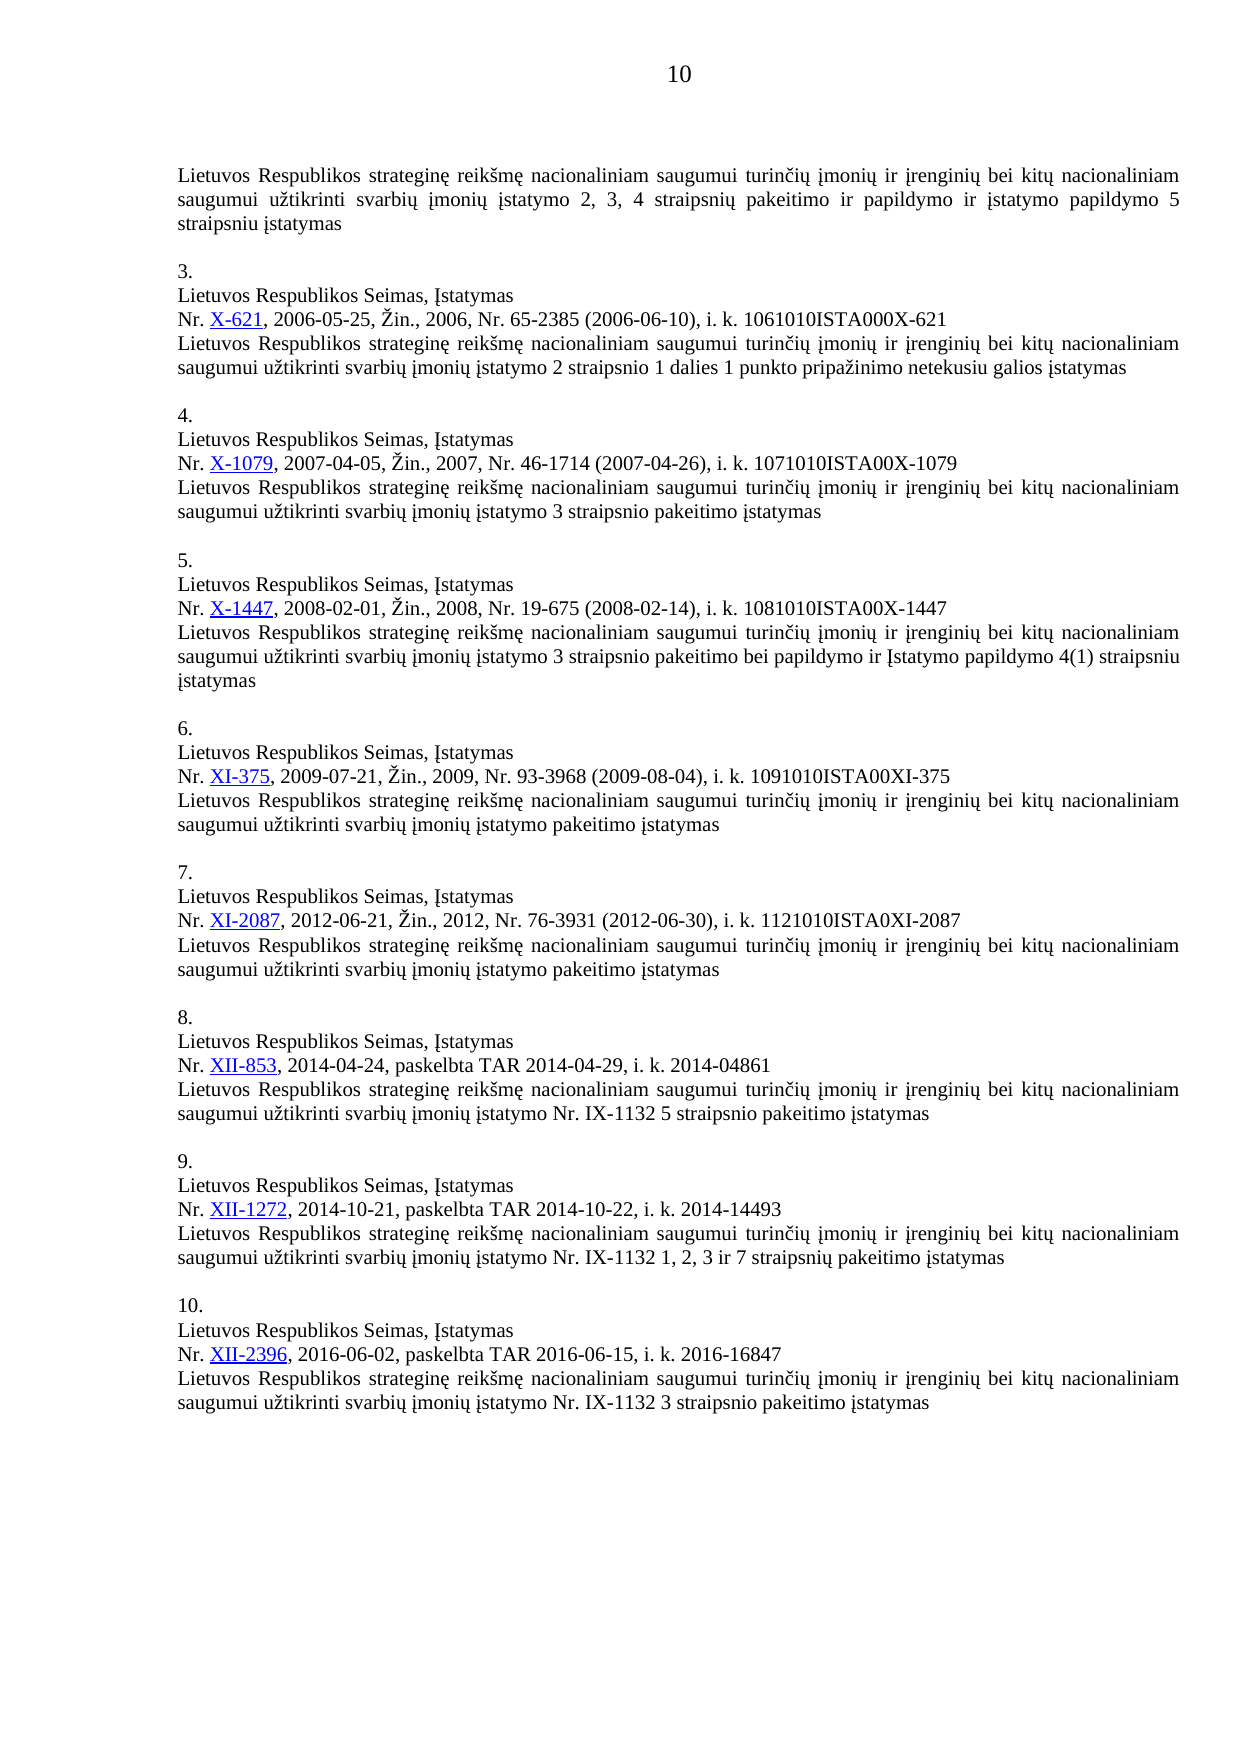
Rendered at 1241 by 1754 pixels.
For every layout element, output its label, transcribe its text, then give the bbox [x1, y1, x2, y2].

text 6. [177, 716, 1181, 740]
text Lietuvos Respublikos strateginę reikšmę nacionaliniam saugumui turinčių įmonių ir įrenginių bei kitų nacionaliniam saugumui užtikrinti svarbių įmonių įstatymo pakeitimo įstatymas [177, 788, 1181, 836]
text Lietuvos Respublikos Seimas, Įstatymas [177, 427, 1181, 451]
text Nr. X-1447, 2008-02-01, Žin., 2008, Nr. 19-675 (2008-02-14), i. k. 1081010ISTA00X-1447 [177, 596, 1181, 620]
text Nr. XII-853, 2014-04-24, paskelbta TAR 2014-04-29, i. k. 2014-04861 [177, 1053, 1181, 1077]
text 9. [177, 1149, 1181, 1173]
text Lietuvos Respublikos strateginę reikšmę nacionaliniam saugumui turinčių įmonių ir įrenginių bei kitų nacionaliniam saugumui užtikrinti svarbių įmonių įstatymo pakeitimo įstatymas [177, 932, 1181, 981]
text Lietuvos Respublikos strateginę reikšmę nacionaliniam saugumui turinčių įmonių ir įrenginių bei kitų nacionaliniam saugumui užtikrinti svarbių įmonių įstatymo 3 straipsnio pakeitimo įstatymas [177, 475, 1181, 523]
text Lietuvos Respublikos Seimas, Įstatymas [177, 740, 1181, 764]
text 7. [177, 860, 1181, 884]
text Lietuvos Respublikos strateginę reikšmę nacionaliniam saugumui turinčių įmonių ir įrenginių bei kitų nacionaliniam saugumui užtikrinti svarbių įmonių įstatymo 2 straipsnio 1 dalies 1 punkto pripažinimo netekusiu galios įstatymas [177, 331, 1181, 379]
text Nr. XI-2087, 2012-06-21, Žin., 2012, Nr. 76-3931 (2012-06-30), i. k. 1121010ISTA0XI-2087 [177, 908, 1181, 932]
text 5. [177, 547, 1181, 572]
text Lietuvos Respublikos strateginę reikšmę nacionaliniam saugumui turinčių įmonių ir įrenginių bei kitų nacionaliniam saugumui užtikrinti svarbių įmonių įstatymo 3 straipsnio pakeitimo bei papildymo ir Įstatymo papildymo 4(1) straipsniu įstatymas [177, 620, 1181, 692]
text Nr. XI-375, 2009-07-21, Žin., 2009, Nr. 93-3968 (2009-08-04), i. k. 1091010ISTA00XI-375 [177, 764, 1181, 788]
text Lietuvos Respublikos Seimas, Įstatymas [177, 283, 1181, 307]
text Nr. X-621, 2006-05-25, Žin., 2006, Nr. 65-2385 (2006-06-10), i. k. 1061010ISTA000X-621 [177, 307, 1181, 331]
text Nr. XII-2396, 2016-06-02, paskelbta TAR 2016-06-15, i. k. 2016-16847 [177, 1342, 1181, 1366]
text Lietuvos Respublikos Seimas, Įstatymas [177, 572, 1181, 596]
text Nr. X-1079, 2007-04-05, Žin., 2007, Nr. 46-1714 (2007-04-26), i. k. 1071010ISTA00X-1079 [177, 451, 1181, 475]
text 3. [177, 259, 1181, 283]
text Lietuvos Respublikos strateginę reikšmę nacionaliniam saugumui turinčių įmonių ir įrenginių bei kitų nacionaliniam saugumui užtikrinti svarbių įmonių įstatymo Nr. IX-1132 3 straipsnio pakeitimo įstatymas [177, 1366, 1181, 1414]
text Lietuvos Respublikos strateginę reikšmę nacionaliniam saugumui turinčių įmonių ir įrenginių bei kitų nacionaliniam saugumui užtikrinti svarbių įmonių įstatymo Nr. IX-1132 5 straipsnio pakeitimo įstatymas [177, 1077, 1181, 1125]
text 8. [177, 1005, 1181, 1029]
text Lietuvos Respublikos Seimas, Įstatymas [177, 1173, 1181, 1197]
text Lietuvos Respublikos Seimas, Įstatymas [177, 1317, 1181, 1342]
text Nr. XII-1272, 2014-10-21, paskelbta TAR 2014-10-22, i. k. 2014-14493 [177, 1197, 1181, 1221]
text 10. [177, 1293, 1181, 1317]
text Lietuvos Respublikos strateginę reikšmę nacionaliniam saugumui turinčių įmonių ir įrenginių bei kitų nacionaliniam saugumui užtikrinti svarbių įmonių įstatymo Nr. IX-1132 1, 2, 3 ir 7 straipsnių pakeitimo įstatymas [177, 1221, 1181, 1269]
text Lietuvos Respublikos strateginę reikšmę nacionaliniam saugumui turinčių įmonių ir įrenginių bei kitų nacionaliniam saugumui užtikrinti svarbių įmonių įstatymo 2, 3, 4 straipsnių pakeitimo ir papildymo ir įstatymo papildymo 5 straipsniu įstatymas [177, 162, 1181, 235]
text Lietuvos Respublikos Seimas, Įstatymas [177, 884, 1181, 908]
text 4. [177, 403, 1181, 427]
text Lietuvos Respublikos Seimas, Įstatymas [177, 1029, 1181, 1053]
